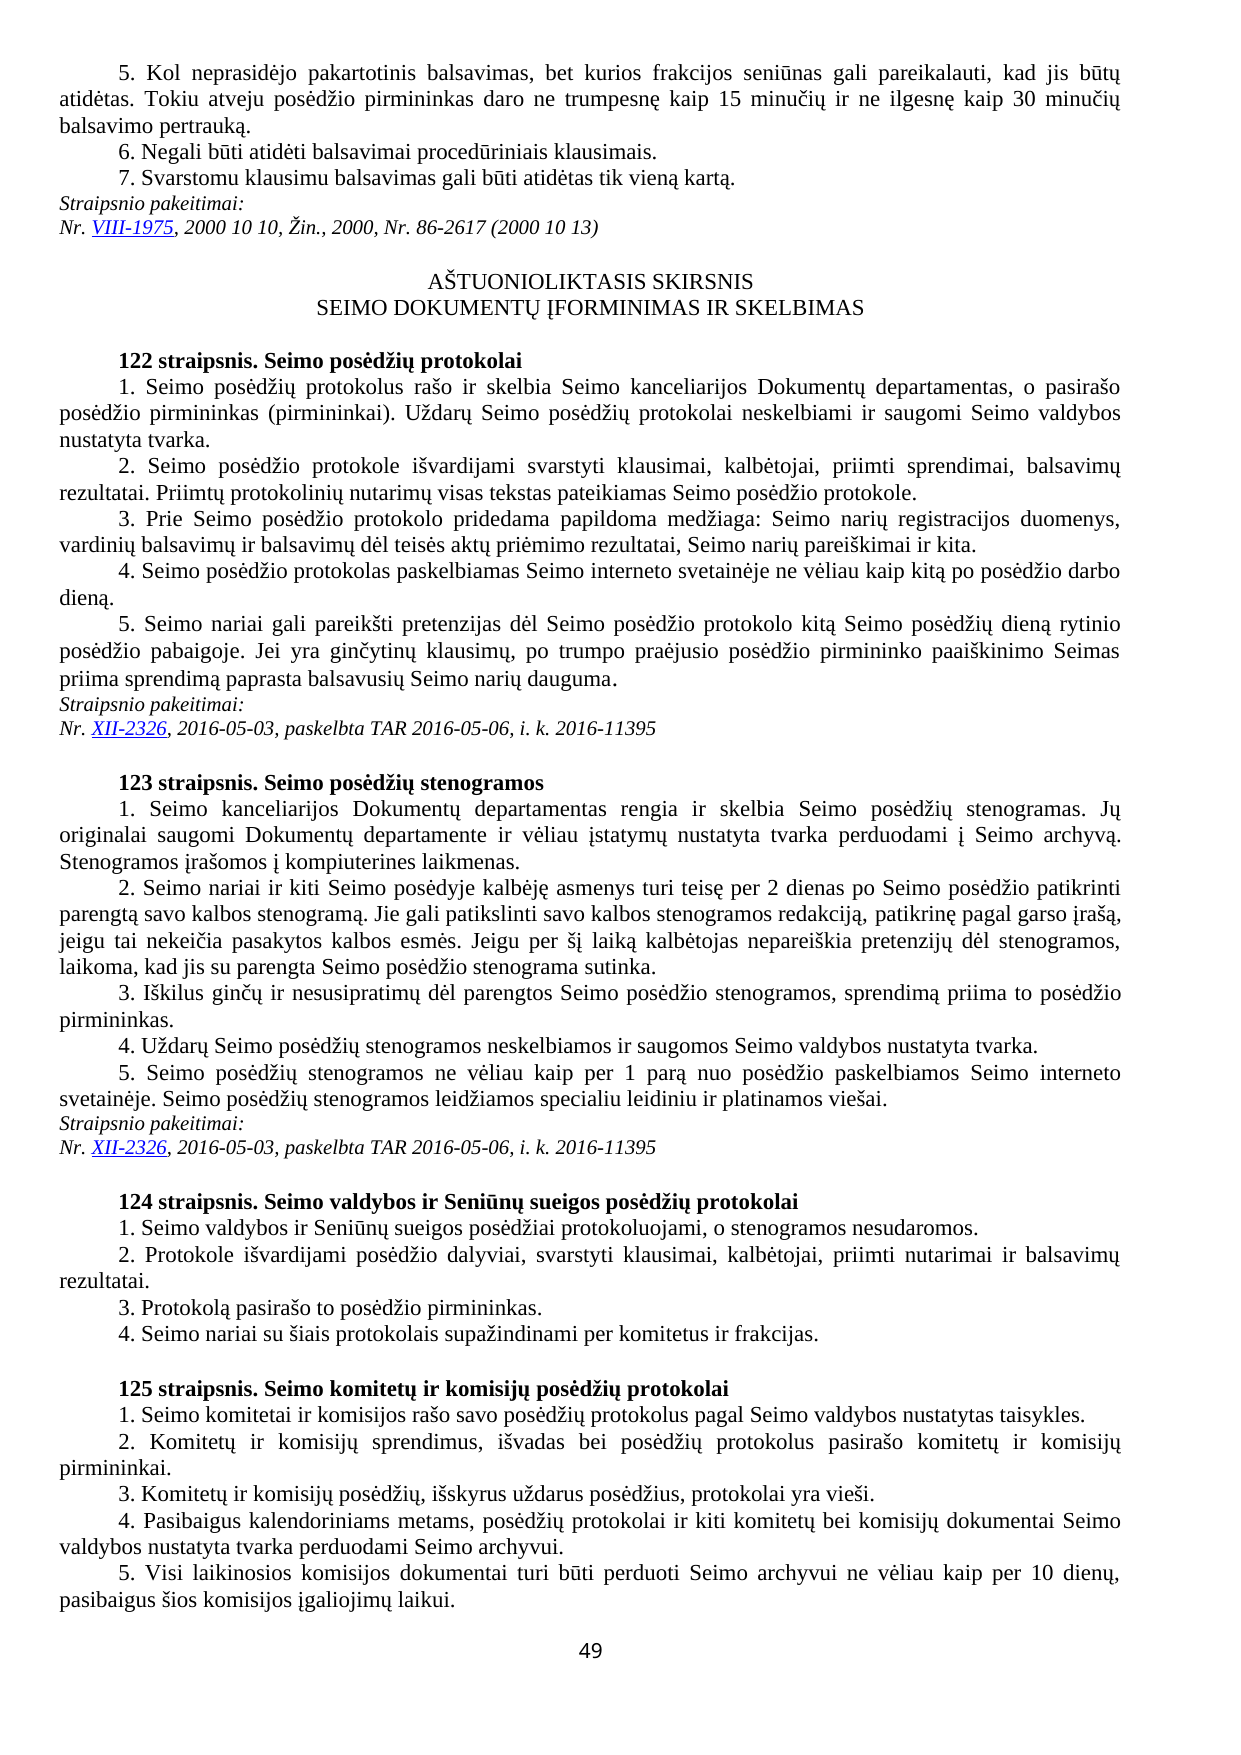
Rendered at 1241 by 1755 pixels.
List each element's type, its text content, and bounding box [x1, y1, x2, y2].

text 4. Pasibaigus kalendoriniams metams, posėdžių protokolai ir kiti komitetų bei komisijų dokumentai Seimo valdybos nustatyta tvarka perduodami Seimo archyvui. [59, 1507, 1122, 1559]
text 4. Uždarų Seimo posėdžių stenogramos neskelbiamos ir saugomos Seimo valdybos nustatyta tvarka. [59, 1032, 1122, 1058]
text SEIMO DOKUMENTŲ ĮFORMINIMAS IR SKELBIMAS [59, 294, 1122, 320]
text 122 straipsnis. Seimo posėdžių protokolai [59, 347, 1122, 373]
text 5. Visi laikinosios komisijos dokumentai turi būti perduoti Seimo archyvui ne vėliau kaip per 10 dienų, pasibaigus šios komisijos įgaliojimų laikui. [59, 1559, 1122, 1612]
text 5. Seimo nariai gali pareikšti pretenzijas dėl Seimo posėdžio protokolo kitą Seimo posėdžių dieną rytinio posėdžio pabaigoje. Jei yra ginčytinų klausimų, po trumpo praėjusio posėdžio pirmininko paaiškinimo Seimas priima sprendimą paprasta balsavusių Seimo narių dauguma. [59, 610, 1122, 692]
text 124 straipsnis. Seimo valdybos ir Seniūnų sueigos posėdžių protokolai [59, 1188, 1122, 1214]
text Nr. XII-2326, 2016-05-03, paskelbta TAR 2016-05-06, i. k. 2016-11395 [59, 1135, 1122, 1159]
text 3. Iškilus ginčų ir nesusipratimų dėl parengtos Seimo posėdžio stenogramos, sprendimą priima to posėdžio pirmininkas. [59, 979, 1122, 1032]
text 1. Seimo posėdžių protokolus rašo ir skelbia Seimo kanceliarijos Dokumentų departamentas, o pasirašo posėdžio pirmininkas (pirmininkai). Uždarų Seimo posėdžių protokolai neskelbiami ir saugomi Seimo valdybos nustatyta tvarka. [59, 373, 1122, 452]
text Nr. XII-2326, 2016-05-03, paskelbta TAR 2016-05-06, i. k. 2016-11395 [59, 716, 1122, 740]
text 125 straipsnis. Seimo komitetų ir komisijų posėdžių protokolai [59, 1375, 1122, 1401]
text 7. Svarstomu klausimu balsavimas gali būti atidėtas tik vieną kartą. [59, 164, 1122, 191]
text Straipsnio pakeitimai: [59, 191, 1122, 215]
text Straipsnio pakeitimai: [59, 1111, 1122, 1135]
text Nr. VIII-1975, 2000 10 10, Žin., 2000, Nr. 86-2617 (2000 10 13) [59, 215, 1122, 239]
text 5. Seimo posėdžių stenogramos ne vėliau kaip per 1 parą nuo posėdžio paskelbiamos Seimo interneto svetainėje. Seimo posėdžių stenogramos leidžiamos specialiu leidiniu ir platinamos viešai. [59, 1058, 1122, 1111]
text 2. Protokole išvardijami posėdžio dalyviai, svarstyti klausimai, kalbėtojai, priimti nutarimai ir balsavimų rezultatai. [59, 1241, 1122, 1293]
text 3. Prie Seimo posėdžio protokolo pridedama papildoma medžiaga: Seimo narių registracijos duomenys, vardinių balsavimų ir balsavimų dėl teisės aktų priėmimo rezultatai, Seimo narių pareiškimai ir kita. [59, 505, 1122, 558]
text 2. Seimo nariai ir kiti Seimo posėdyje kalbėję asmenys turi teisę per 2 dienas po Seimo posėdžio patikrinti parengtą savo kalbos stenogramą. Jie gali patikslinti savo kalbos stenogramos redakciją, patikrinę pagal garso įrašą, jeigu tai nekeičia pasakytos kalbos esmės. Jeigu per šį laiką kalbėtojas nepareiškia pretenzijų dėl stenogramos, laikoma, kad jis su parengta Seimo posėdžio stenograma sutinka. [59, 874, 1122, 979]
text 3. Protokolą pasirašo to posėdžio pirmininkas. [59, 1293, 1122, 1320]
text 3. Komitetų ir komisijų posėdžių, išskyrus uždarus posėdžius, protokolai yra vieši. [59, 1480, 1122, 1507]
text Straipsnio pakeitimai: [59, 692, 1122, 716]
text 6. Negali būti atidėti balsavimai procedūriniais klausimais. [59, 138, 1122, 164]
text 4. Seimo posėdžio protokolas paskelbiamas Seimo interneto svetainėje ne vėliau kaip kitą po posėdžio darbo dieną. [59, 558, 1122, 610]
text 1. Seimo valdybos ir Seniūnų sueigos posėdžiai protokoluojami, o stenogramos nesudaromos. [59, 1214, 1122, 1241]
text 5. Kol neprasidėjo pakartotinis balsavimas, bet kurios frakcijos seniūnas gali pareikalauti, kad jis būtų atidėtas. Tokiu atveju posėdžio pirmininkas daro ne trumpesnę kaip 15 minučių ir ne ilgesnę kaip 30 minučių balsavimo pertrauką. [59, 59, 1122, 138]
text 1. Seimo komitetai ir komisijos rašo savo posėdžių protokolus pagal Seimo valdybos nustatytas taisykles. [59, 1401, 1122, 1428]
text 4. Seimo nariai su šiais protokolais supažindinami per komitetus ir frakcijas. [59, 1320, 1122, 1346]
text 2. Seimo posėdžio protokole išvardijami svarstyti klausimai, kalbėtojai, priimti sprendimai, balsavimų rezultatai. Priimtų protokolinių nutarimų visas tekstas pateikiamas Seimo posėdžio protokole. [59, 452, 1122, 505]
text 123 straipsnis. Seimo posėdžių stenogramos [59, 769, 1122, 795]
text AŠTUONIOLIKTASIS SKIRSNIS [59, 268, 1122, 294]
text 1. Seimo kanceliarijos Dokumentų departamentas rengia ir skelbia Seimo posėdžių stenogramas. Jų originalai saugomi Dokumentų departamente ir vėliau įstatymų nustatyta tvarka perduodami į Seimo archyvą. Stenogramos įrašomos į kompiuterines laikmenas. [59, 795, 1122, 874]
text 2. Komitetų ir komisijų sprendimus, išvadas bei posėdžių protokolus pasirašo komitetų ir komisijų pirmininkai. [59, 1428, 1122, 1480]
